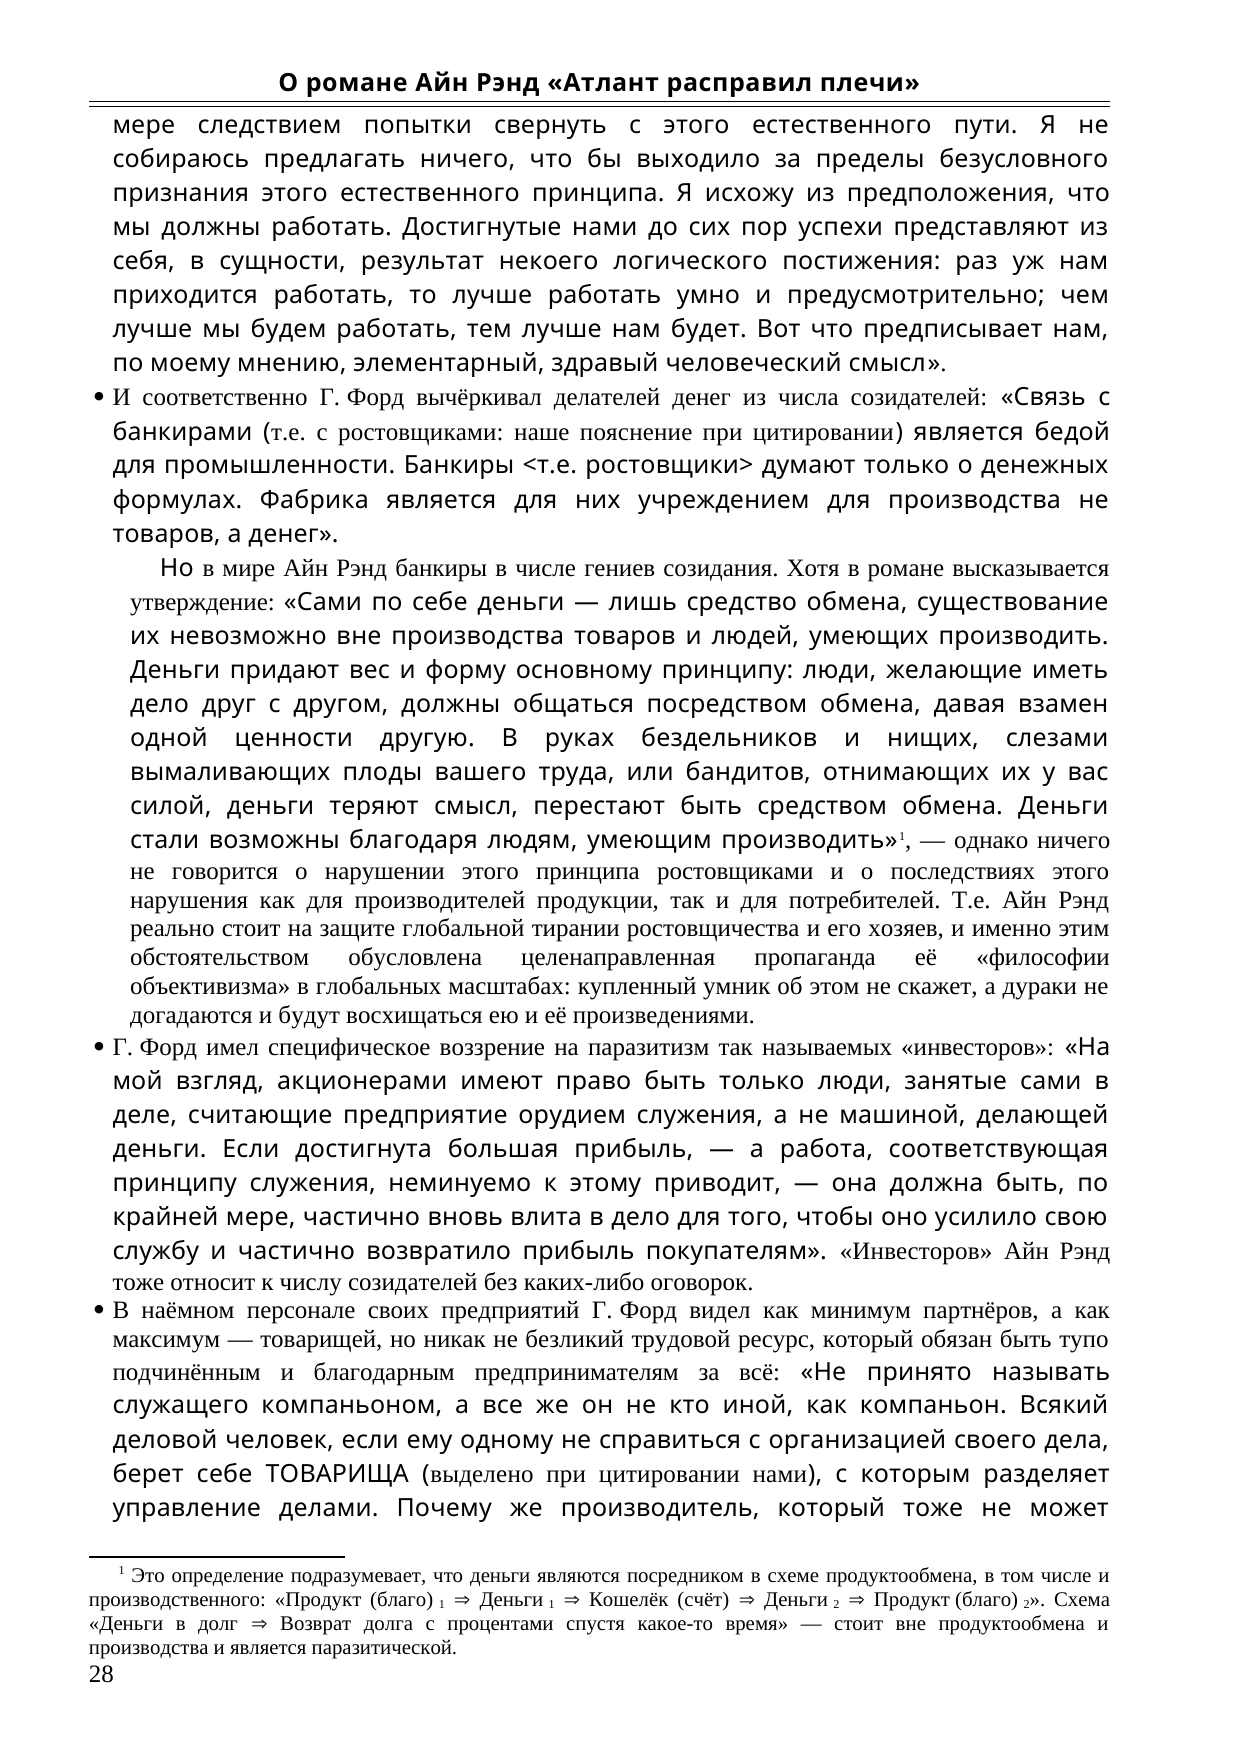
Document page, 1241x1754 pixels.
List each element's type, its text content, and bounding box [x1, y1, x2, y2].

list И соответственно Г. Форд вычёркивал делателей денег из числа созидателей: «Связь с банкирами (т.е. с ростовщиками: наше пояснение при цитировании) является бедой для промышленности. Банкиры <т.е. ростовщики> думают только о денежных формулах. Фабрика является для них учреждением для производства не товаров, а денег». [94, 379, 1110, 549]
list Г. Форд имел специфическое воззрение на паразитизм так называемых «инвесторов»: «На мой взгляд, акционерами имеют право быть только люди, занятые сами в деле, считающие предприятие орудием служения, а не машиной, делающей деньги. Если достигнута большая прибыль, — а работа, соответствующая принципу служения, неминуемо к этому приводит, — она должна быть, по крайней мере, частично вновь влита в дело для того, чтобы оно усилило свою службу и частично возвратило прибыль покупателям». «Инвесторов» Айн Рэнд тоже относит к числу созидателей без каких-либо оговорок. [94, 1028, 1110, 1296]
text Но в мире Айн Рэнд банкиры в числе гениев созидания. Хотя в романе высказывается утверждение: «Сами по себе деньги — лишь средство обмена, существование их невозможно вне производства товаров и людей, умеющих производить. Деньги придают вес и форму основному принципу: люди, желающие иметь дело друг с другом, должны общаться посредством обмена, давая взамен одной ценности другую. В руках бездельников и нищих, слезами вымаливающих плоды вашего труда, или бандитов, отнимающих их у вас силой, деньги теряют смысл, перестают быть средством обмена. Деньги стали возможны благодаря людям, умеющим производить», — однако ничего не говорится о нарушении этого принципа ростовщиками и о последствиях этого нарушения как для производителей продукции, так и для потребителей. Т.е. Айн Рэнд реально стоит на защите глобальной тирании ростовщичества и его хозяев, и именно этим обстоятельством обусловлена целенаправленная пропаганда её «философии объективизма» в глобальных масштабах: купленный умник об этом не скажет, а дураки не догадаются и будут восхищаться ею и её произведениями. [130, 549, 1110, 1028]
text Это определение подразумевает, что деньги являются посредником в схеме продуктообмена, в том числе и производственного: «Продукт (благо) 1  Деньги 1  Кошелёк (счёт)  Деньги 2  Продукт (благо) 2». Схема «Деньги в долг  Возврат долга с процентами спустя какое-то время» — стоит вне продуктообмена и производства и является паразитической. [89, 1563, 1110, 1659]
list В наёмном персонале своих предприятий Г. Форд видел как минимум партнёров, а как максимум — товарищей, но никак не безликий трудовой ресурс, который обязан быть тупо подчинённым и благодарным предпринимателям за всё: «Не принято называть служащего компаньоном, а все же он не кто иной, как компаньон. Всякий деловой человек, если ему одному не справиться с организацией своего дела, берет себе ТОВАРИЩА (выделено при цитировании нами), с которым разделяет управление делами. Почему же производитель, который тоже не может [94, 1296, 1110, 1523]
list мере следствием попытки свернуть с этого естественного пути. Я не собираюсь предлагать ничего, что бы выходило за пределы безусловного признания этого естественного принципа. Я исхожу из предположения, что мы должны работать. Достигнутые нами до сих пор успехи представляют из себя, в сущности, результат некоего логического постижения: раз уж нам приходится работать, то лучше работать умно и предусмотрительно; чем лучше мы будем работать, тем лучше нам будет. Вот что предписывает нам, по моему мнению, элементарный, здравый человеческий смысл». [94, 107, 1110, 379]
